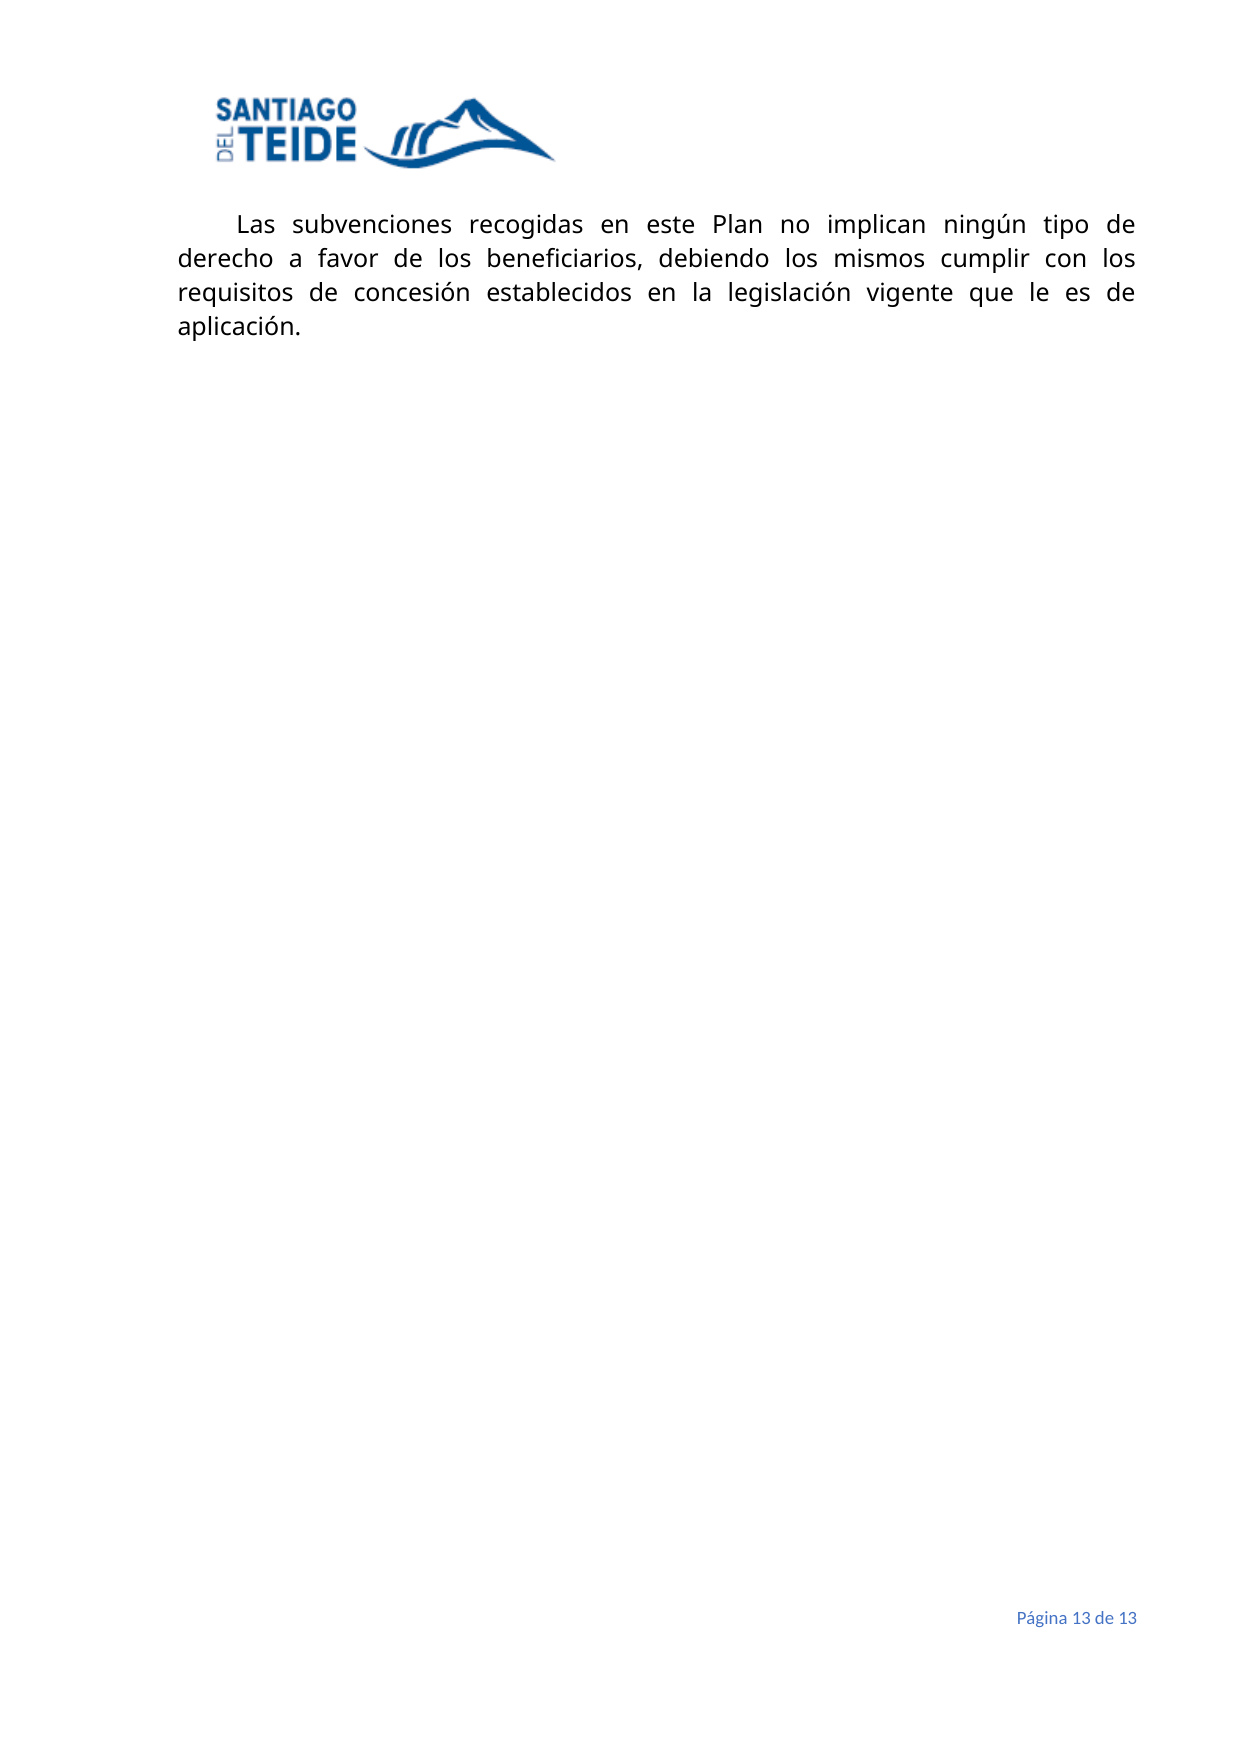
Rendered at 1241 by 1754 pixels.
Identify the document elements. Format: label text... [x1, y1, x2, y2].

text Las subvenciones recogidas en este Plan no implican ningún tipo de derecho a favor de los beneficiarios, debiendo los mismos cumplir con los requisitos de concesión establecidos en la legislación vigente que le es de aplicación. [177, 207, 1137, 343]
